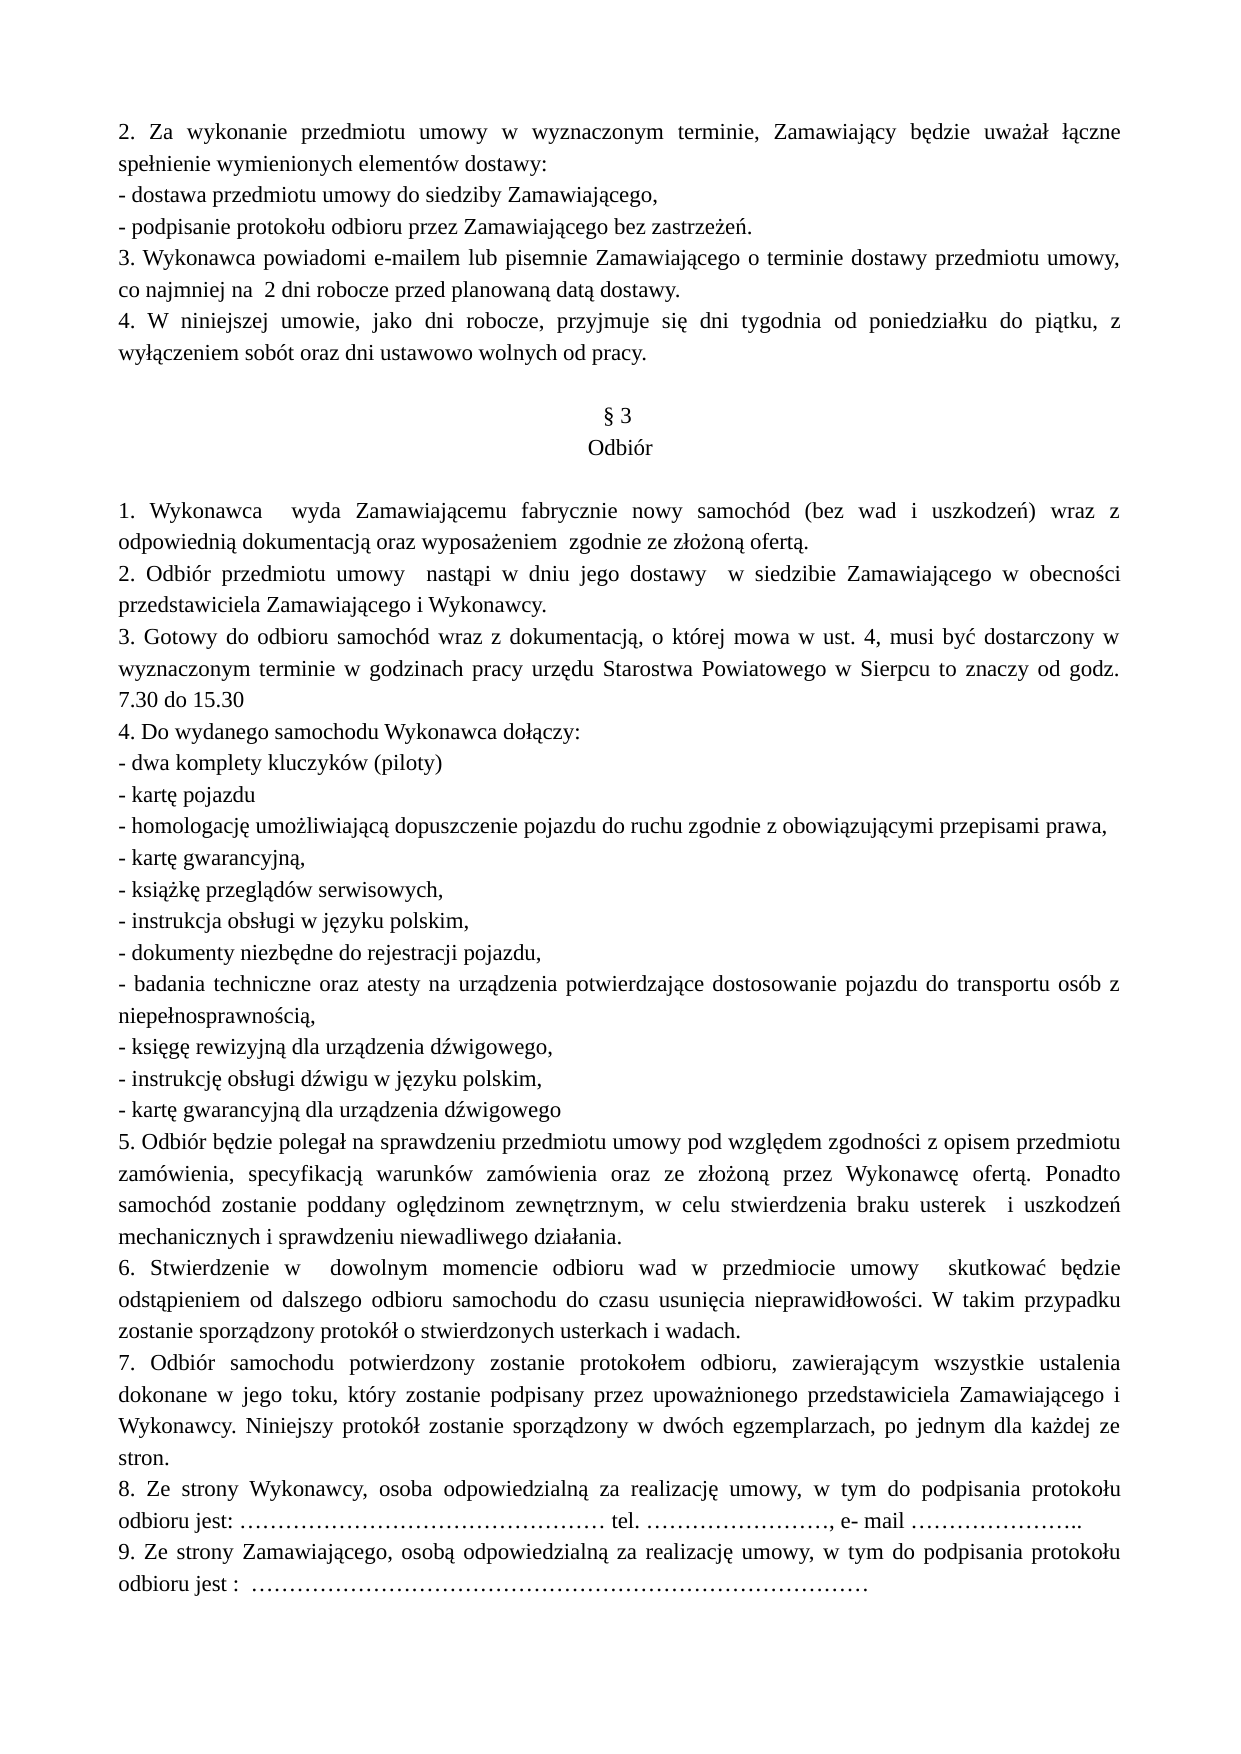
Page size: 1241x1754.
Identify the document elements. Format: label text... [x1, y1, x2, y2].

text - dwa komplety kluczyków (piloty) [118, 749, 1122, 776]
text - dostawa przedmiotu umowy do siedziby Zamawiającego, [118, 181, 1122, 208]
text - dokumenty niezbędne do rejestracji pojazdu, [118, 939, 1122, 965]
text - homologację umożliwiającą dopuszczenie pojazdu do ruchu zgodnie z obowiązującymi przepisami prawa, [118, 812, 1122, 839]
text 2. Za wykonanie przedmiotu umowy w wyznaczonym terminie, Zamawiający będzie uważał łączne spełnienie wymienionych elementów dostawy: [118, 118, 1122, 176]
text 4. W niniejszej umowie, jako dni robocze, przyjmuje się dni tygodnia od poniedziałku do piątku, z wyłączeniem sobót oraz dni ustawowo wolnych od pracy. [118, 307, 1122, 365]
text 3. Gotowy do odbioru samochód wraz z dokumentacją, o której mowa w ust. 4, musi być dostarczony w wyznaczonym terminie w godzinach pracy urzędu Starostwa Powiatowego w Sierpcu to znaczy od godz. 7.30 do 15.30 [118, 623, 1122, 713]
text - podpisanie protokołu odbioru przez Zamawiającego bez zastrzeżeń. [118, 213, 1122, 239]
text 3. Wykonawca powiadomi e-mailem lub pisemnie Zamawiającego o terminie dostawy przedmiotu umowy, co najmniej na 2 dni robocze przed planowaną datą dostawy. [118, 244, 1122, 302]
text - instrukcję obsługi dźwigu w języku polskim, [118, 1065, 1122, 1091]
text 2. Odbiór przedmiotu umowy nastąpi w dniu jego dostawy w siedzibie Zamawiającego w obecności przedstawiciela Zamawiającego i Wykonawcy. [118, 560, 1122, 618]
text 1. Wykonawca wyda Zamawiającemu fabrycznie nowy samochód (bez wad i uszkodzeń) wraz z odpowiednią dokumentacją oraz wyposażeniem zgodnie ze złożoną ofertą. [118, 497, 1122, 555]
text 4. Do wydanego samochodu Wykonawca dołączy: [118, 718, 1122, 744]
text - badania techniczne oraz atesty na urządzenia potwierdzające dostosowanie pojazdu do transportu osób z niepełnosprawnością, [118, 970, 1122, 1028]
text 5. Odbiór będzie polegał na sprawdzeniu przedmiotu umowy pod względem zgodności z opisem przedmiotu zamówienia, specyfikacją warunków zamówienia oraz ze złożoną przez Wykonawcę ofertą. Ponadto samochód zostanie poddany oględzinom zewnętrznym, w celu stwierdzenia braku usterek i uszkodzeń mechanicznych i sprawdzeniu niewadliwego działania. [118, 1128, 1122, 1249]
text Odbiór [118, 434, 1122, 460]
text - kartę pojazdu [118, 781, 1122, 807]
text - kartę gwarancyjną dla urządzenia dźwigowego [118, 1097, 1122, 1123]
text 7. Odbiór samochodu potwierdzony zostanie protokołem odbioru, zawierającym wszystkie ustalenia dokonane w jego toku, który zostanie podpisany przez upoważnionego przedstawiciela Zamawiającego i Wykonawcy. Niniejszy protokół zostanie sporządzony w dwóch egzemplarzach, po jednym dla każdej ze stron. [118, 1349, 1122, 1470]
text - kartę gwarancyjną, [118, 844, 1122, 870]
text - książkę przeglądów serwisowych, [118, 876, 1122, 902]
text - księgę rewizyjną dla urządzenia dźwigowego, [118, 1033, 1122, 1060]
text § 3 [118, 402, 1122, 428]
text 8. Ze strony Wykonawcy, osoba odpowiedzialną za realizację umowy, w tym do podpisania protokołu odbioru jest: ………………………………………… tel. ……………………, e- mail ………………….. [118, 1475, 1122, 1533]
text 9. Ze strony Zamawiającego, osobą odpowiedzialną za realizację umowy, w tym do podpisania protokołu odbioru jest : ……………………………………………………………………… [118, 1538, 1122, 1596]
text 6. Stwierdzenie w dowolnym momencie odbioru wad w przedmiocie umowy skutkować będzie odstąpieniem od dalszego odbioru samochodu do czasu usunięcia nieprawidłowości. W takim przypadku zostanie sporządzony protokół o stwierdzonych usterkach i wadach. [118, 1254, 1122, 1344]
text - instrukcja obsługi w języku polskim, [118, 907, 1122, 933]
